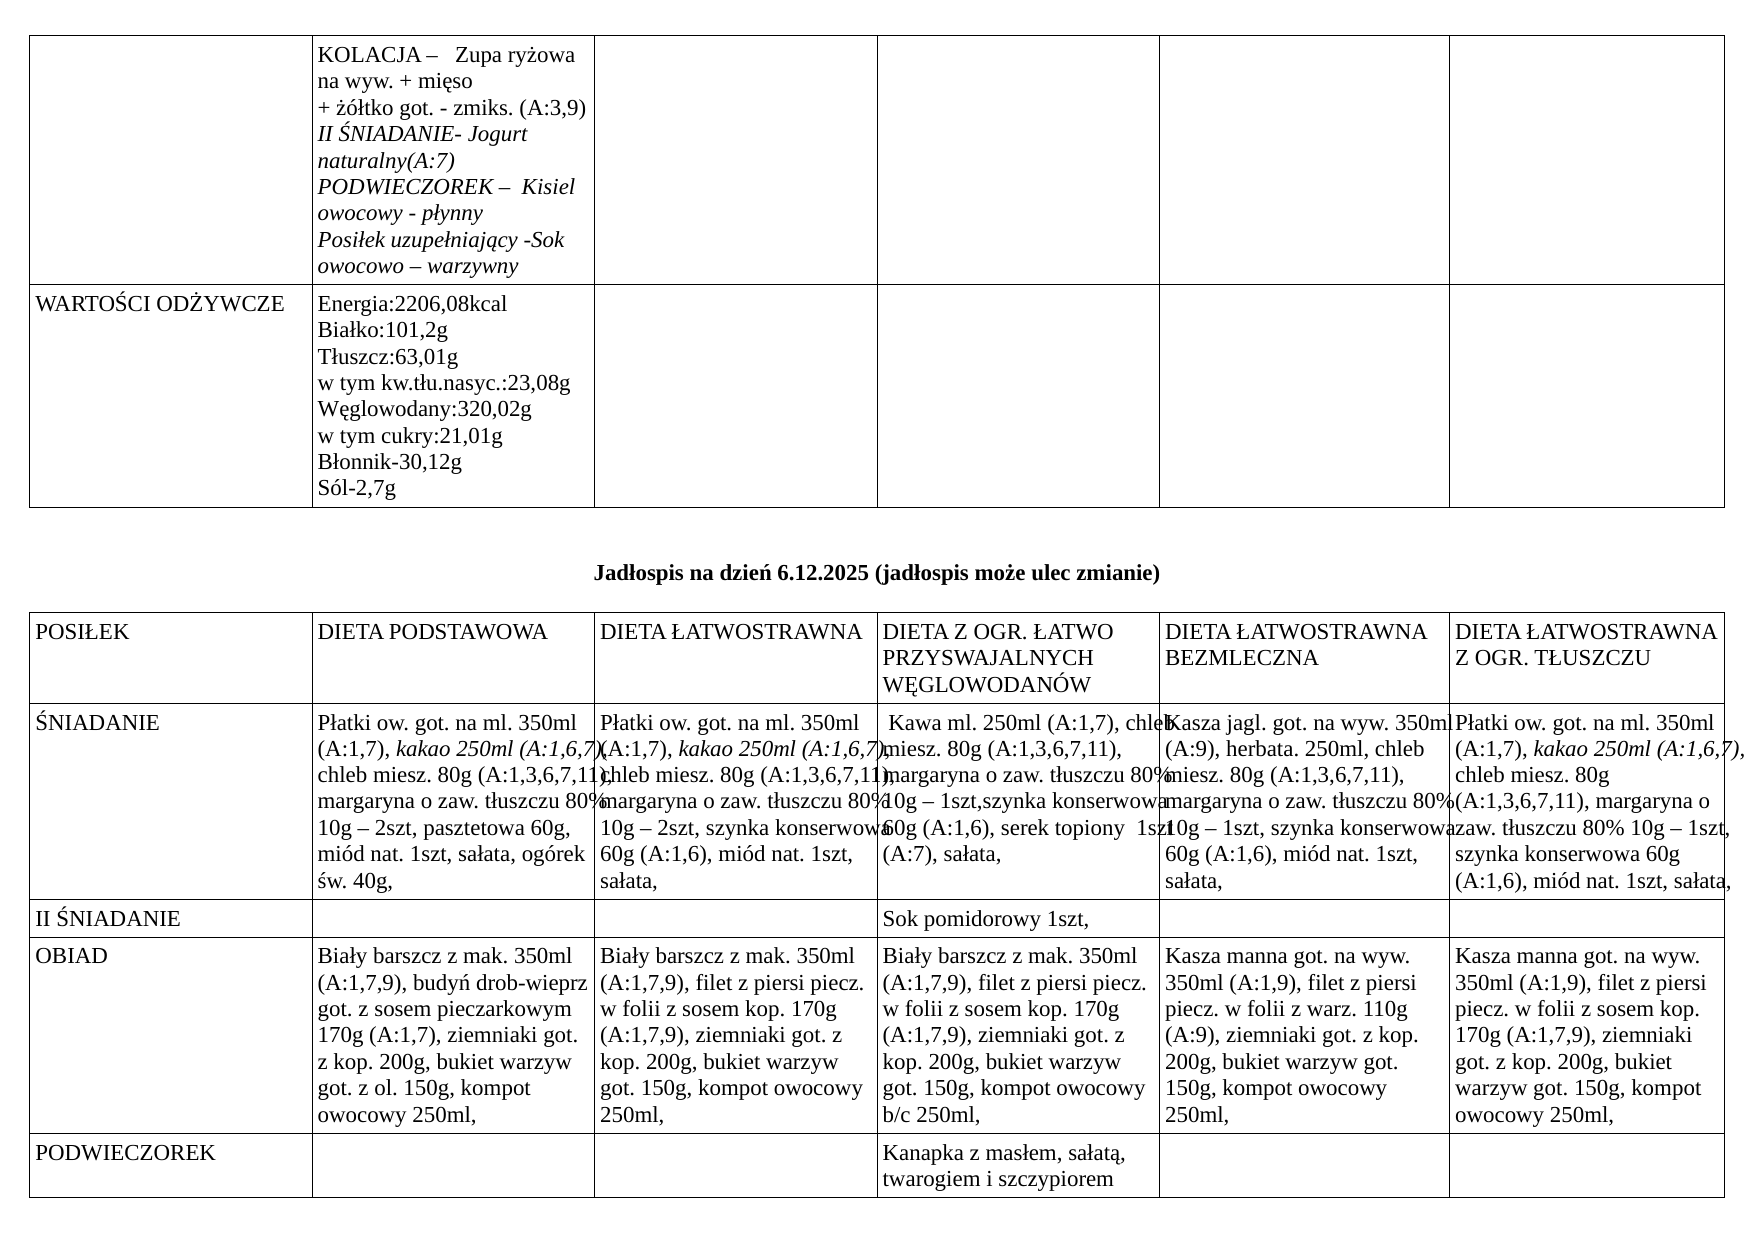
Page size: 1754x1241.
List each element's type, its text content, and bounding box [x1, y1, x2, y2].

table_header DIETA ŁATWOSTRAWNA Z OGR. TŁUSZCZU [1450, 613, 1724, 703]
table_cell Biały barszcz z mak. 350ml (A:1,7,9), budyń drob-wieprz got. z sosem pieczarkowym 170g (A:1,7), ziemniaki got. z kop. 200g, bukiet warzyw got. z ol. 150g, kompot owocowy 250ml, [313, 938, 594, 1133]
table_cell Kasza manna got. na wyw. 350ml (A:1,9), filet z piersi piecz. w folii z sosem kop. 170g (A:1,7,9), ziemniaki got. z kop. 200g, bukiet warzyw got. 150g, kompot owocowy 250ml, [1450, 938, 1724, 1133]
table_cell II ŚNIADANIE [30, 900, 312, 937]
table_cell Sok pomidorowy 1szt, [878, 900, 1159, 937]
table_cell [30, 36, 312, 284]
table_cell [1160, 285, 1449, 507]
table_cell [1450, 36, 1724, 284]
table_cell [313, 900, 594, 937]
table_cell ŚNIADANIE [30, 704, 312, 899]
table_cell [878, 285, 1159, 507]
table_cell Kanapka z masłem, sałatą, twarogiem i szczypiorem [878, 1134, 1159, 1197]
table_cell Biały barszcz z mak. 350ml (A:1,7,9), filet z piersi piecz. w folii z sosem kop. 170g (A:1,7,9), ziemniaki got. z kop. 200g, bukiet warzyw got. 150g, kompot owocowy 250ml, [595, 938, 877, 1133]
table_cell Kasza manna got. na wyw. 350ml (A:1,9), filet z piersi piecz. w folii z warz. 110g (A:9), ziemniaki got. z kop. 200g, bukiet warzyw got. 150g, kompot owocowy 250ml, [1160, 938, 1449, 1133]
table_cell OBIAD [30, 938, 312, 1133]
table_cell [1160, 900, 1449, 937]
table_cell PODWIECZOREK [30, 1134, 312, 1197]
table_cell Biały barszcz z mak. 350ml (A:1,7,9), filet z piersi piecz. w folii z sosem kop. 170g (A:1,7,9), ziemniaki got. z kop. 200g, bukiet warzyw got. 150g, kompot owocowy b/c 250ml, [878, 938, 1159, 1133]
table_cell [595, 36, 877, 284]
table_header DIETA Z OGR. ŁATWO PRZYSWAJALNYCH WĘGLOWODANÓW [878, 613, 1159, 703]
table_cell Płatki ow. got. na ml. 350ml (A:1,7), kakao 250ml (A:1,6,7), chleb miesz. 80g (A:1,3,6,7,11), margaryna o zaw. tłuszczu 80% 10g – 1szt, szynka konserwowa 60g (A:1,6), miód nat. 1szt, sałata, [1450, 704, 1724, 899]
table_cell KOLACJA – Zupa ryżowa na wyw. + mięso + żółtko got. - zmiks. (A:3,9) II ŚNIADANIE- Jogurt naturalny(A:7) PODWIECZOREK – Kisiel owocowy - płynny Posiłek uzupełniający -Sok owocowo – warzywny [313, 36, 594, 284]
table_header DIETA ŁATWOSTRAWNA BEZMLECZNA [1160, 613, 1449, 703]
table_cell Kasza jagl. got. na wyw. 350ml (A:9), herbata. 250ml, chleb miesz. 80g (A:1,3,6,7,11), margaryna o zaw. tłuszczu 80% 10g – 1szt, szynka konserwowa 60g (A:1,6), miód nat. 1szt, sałata, [1160, 704, 1449, 899]
table_header POSIŁEK [30, 613, 312, 703]
table_cell [595, 285, 877, 507]
table_cell [1450, 1134, 1724, 1197]
table_cell [313, 1134, 594, 1197]
table_header DIETA PODSTAWOWA [313, 613, 594, 703]
table_cell [878, 36, 1159, 284]
table_cell Płatki ow. got. na ml. 350ml (A:1,7), kakao 250ml (A:1,6,7), chleb miesz. 80g (A:1,3,6,7,11), margaryna o zaw. tłuszczu 80% 10g – 2szt, szynka konserwowa 60g (A:1,6), miód nat. 1szt, sałata, [595, 704, 877, 899]
table_cell [1160, 1134, 1449, 1197]
table_header DIETA ŁATWOSTRAWNA [595, 613, 877, 703]
table_cell [595, 900, 877, 937]
text Jadłospis na dzień 6.12.2025 (jadłospis może ulec zmianie) [29, 559, 1724, 586]
table_cell [1450, 900, 1724, 937]
table_cell [595, 1134, 877, 1197]
table_cell Płatki ow. got. na ml. 350ml (A:1,7), kakao 250ml (A:1,6,7), chleb miesz. 80g (A:1,3,6,7,11), margaryna o zaw. tłuszczu 80% 10g – 2szt, pasztetowa 60g, miód nat. 1szt, sałata, ogórek św. 40g, [313, 704, 594, 899]
table_cell WARTOŚCI ODŻYWCZE [30, 285, 312, 507]
table_cell [1160, 36, 1449, 284]
table_cell Kawa ml. 250ml (A:1,7), chleb miesz. 80g (A:1,3,6,7,11), margaryna o zaw. tłuszczu 80% 10g – 1szt,szynka konserwowa 60g (A:1,6), serek topiony 1szt (A:7), sałata, [878, 704, 1159, 899]
table_cell [1450, 285, 1724, 507]
table_cell Energia:2206,08kcal Białko:101,2g Tłuszcz:63,01g w tym kw.tłu.nasyc.:23,08g Węglowodany:320,02g w tym cukry:21,01g Błonnik-30,12g Sól-2,7g [313, 285, 594, 507]
